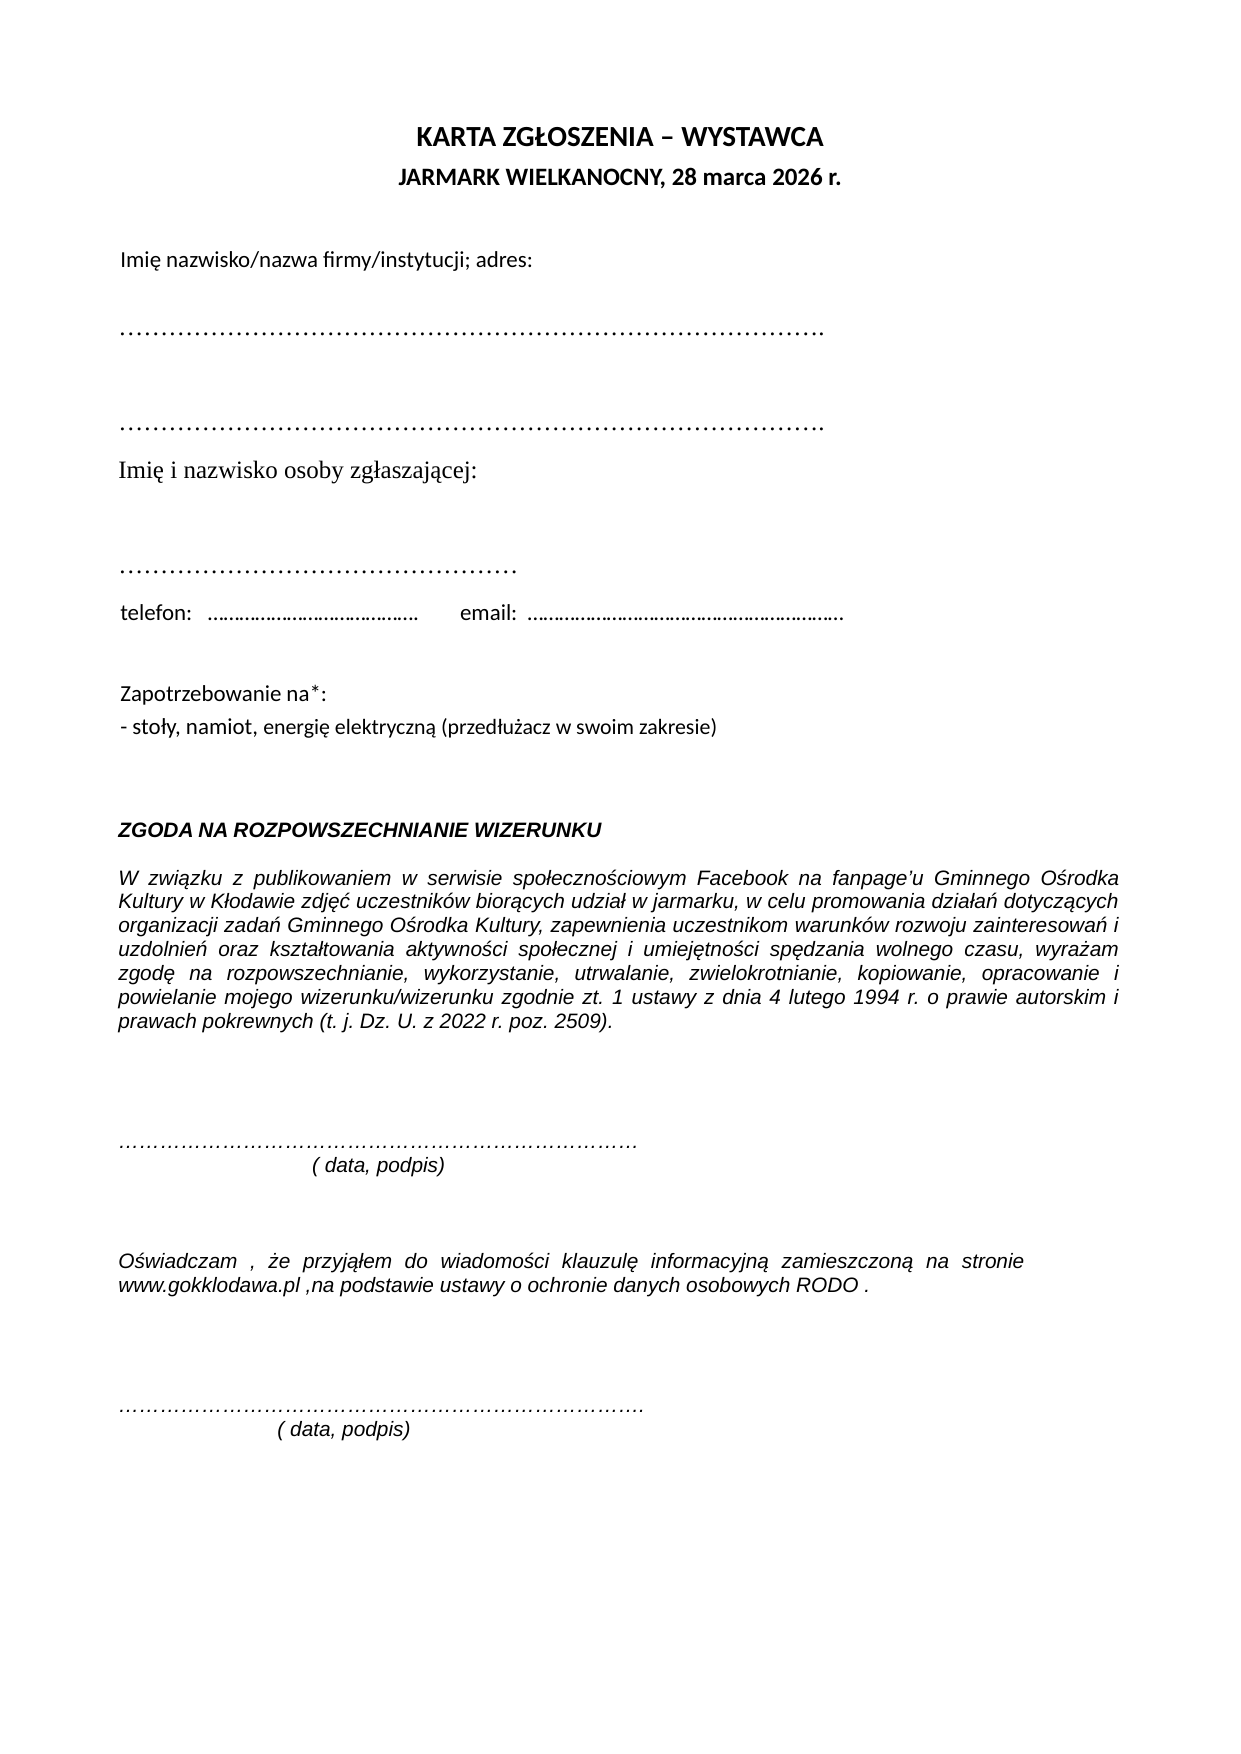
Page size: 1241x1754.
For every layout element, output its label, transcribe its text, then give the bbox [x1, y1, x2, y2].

text ………………………………………………………………… [118, 1129, 1122, 1153]
text ZGODA NA ROZPOWSZECHNIANIE WIZERUNKU [118, 817, 1122, 841]
text …………………………………………………………………………. [118, 312, 1122, 341]
text ………………………………………… [118, 550, 1122, 579]
text …………………………………………………………………………. [118, 407, 1122, 436]
text …………………………………………………………………. [118, 1392, 1122, 1416]
text Oświadczam , że przyjąłem do wiadomości klauzulę informacyjną zamieszczoną na stronie www.gokklodawa.pl ,na podstawie ustawy o ochronie danych osobowych RODO . [118, 1249, 1028, 1297]
text JARMARK WIELKANOCNY, 28 marca 2026 r. [118, 161, 1122, 191]
text Zapotrzebowanie na*: [120, 679, 1122, 707]
text W związku z publikowaniem w serwisie społecznościowym Facebook na fanpage’u Gminnego Ośrodka Kultury w Kłodawie zdjęć uczestników biorących udział w jarmarku, w celu promowania działań dotyczących organizacji zadań Gminnego Ośrodka Kultury, zapewnienia uczestnikom warunków rozwoju zainteresowań i uzdolnień oraz kształtowania aktywności społecznej i umiejętności spędzania wolnego czasu, wyrażam zgodę na rozpowszechnianie, wykorzystanie, utrwalanie, zwielokrotnianie, kopiowanie, opracowanie i powielanie mojego wizerunku/wizerunku zgodnie zt. 1 ustawy z dnia 4 lutego 1994 r. o prawie autorskim i prawach pokrewnych (t. j. Dz. U. z 2022 r. poz. 2509). [118, 865, 1122, 1033]
text ( data, podpis) [266, 1416, 1122, 1440]
text KARTA ZGŁOSZENIA – WYSTAWCA [118, 118, 1122, 154]
text - stoły, namiot, energię elektryczną (przedłużacz w swoim zakresie) [120, 712, 1122, 740]
text telefon: …………………………………. email: …………………………………………………… [120, 598, 1122, 626]
text Imię nazwisko/nazwa firmy/instytucji; adres: [120, 245, 1122, 273]
text ( data, podpis) [266, 1153, 1122, 1177]
text Imię i nazwisko osoby zgłaszającej: [118, 455, 1122, 484]
